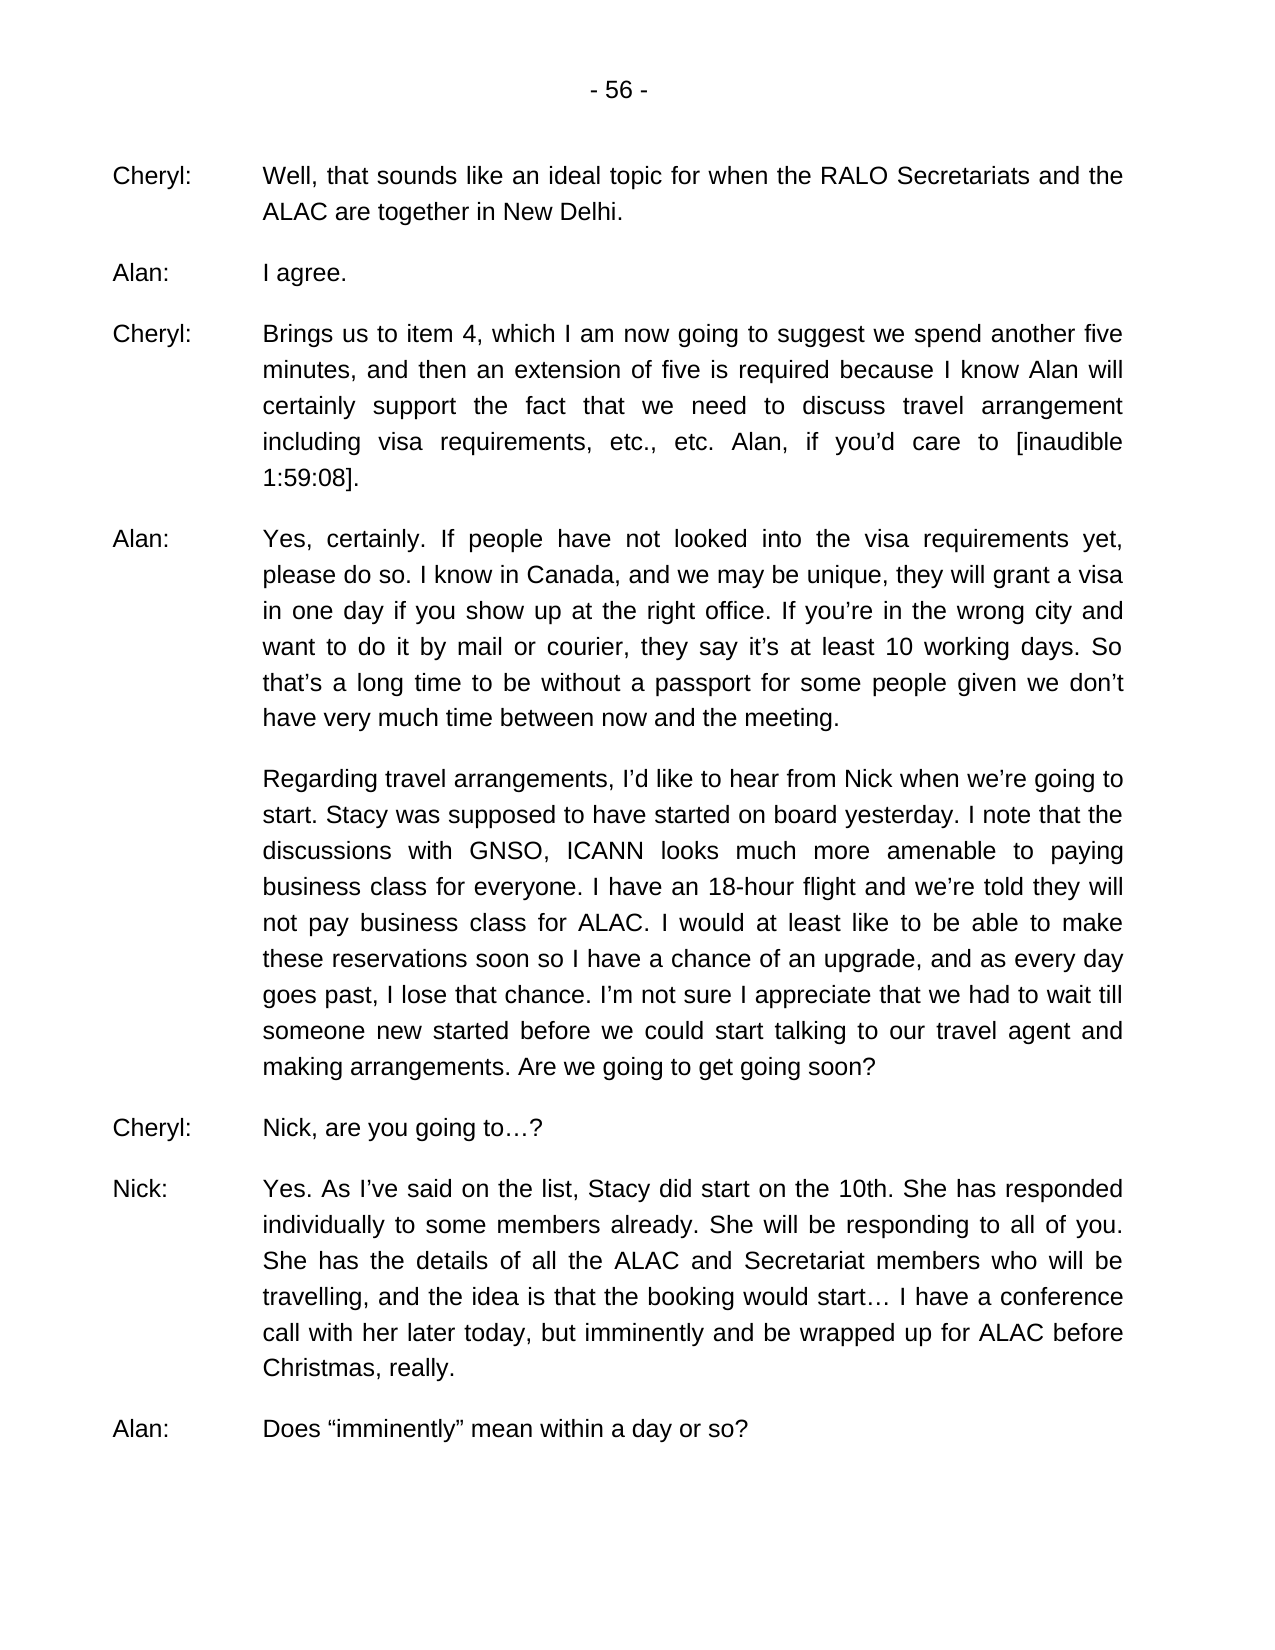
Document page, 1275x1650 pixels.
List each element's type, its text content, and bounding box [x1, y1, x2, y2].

text Cheryl: Nick, are you going to…? [112, 1113, 1125, 1142]
text Regarding travel arrangements, I’d like to hear from Nick when we’re going to start. Stacy was supposed to have started on board yesterday. I note that the discussions with GNSO, ICANN looks much more amenable to paying business class for everyone. I have an 18-hour flight and we’re told they will not pay business class for ALAC. I would at least like to be able to make these reservations soon so I have a chance of an upgrade, and as every day goes past, I lose that chance. I’m not sure I appreciate that we had to wait till someone new started before we could start talking to our travel agent and making arrangements. Are we going to get going soon? [112, 764, 1125, 1081]
text Alan: Yes, certainly. If people have not looked into the visa requirements yet, please do so. I know in Canada, and we may be unique, they will grant a visa in one day if you show up at the right office. If you’re in the wrong city and want to do it by mail or courier, they say it’s at least 10 working days. So that’s a long time to be without a passport for some people given we don’t have very much time between now and the meeting. [112, 524, 1125, 732]
text Cheryl: Well, that sounds like an ideal topic for when the RALO Secretariats and the ALAC are together in New Delhi. [112, 161, 1125, 226]
text Nick: Yes. As I’ve said on the list, Stacy did start on the 10th. She has responded individually to some members already. She will be responding to all of you. She has the details of all the ALAC and Secretariat members who will be travelling, and the idea is that the booking would start… I have a conference call with her later today, but imminently and be wrapped up for ALAC before Christmas, really. [112, 1174, 1125, 1382]
text Alan: Does “imminently” mean within a day or so? [112, 1414, 1125, 1443]
text Cheryl: Brings us to item 4, which I am now going to suggest we spend another five minutes, and then an extension of five is required because I know Alan will certainly support the fact that we need to discuss travel arrangement including visa requirements, etc., etc. Alan, if you’d care to [inaudible 1:59:08]. [112, 319, 1125, 492]
text Alan: I agree. [112, 258, 1125, 287]
